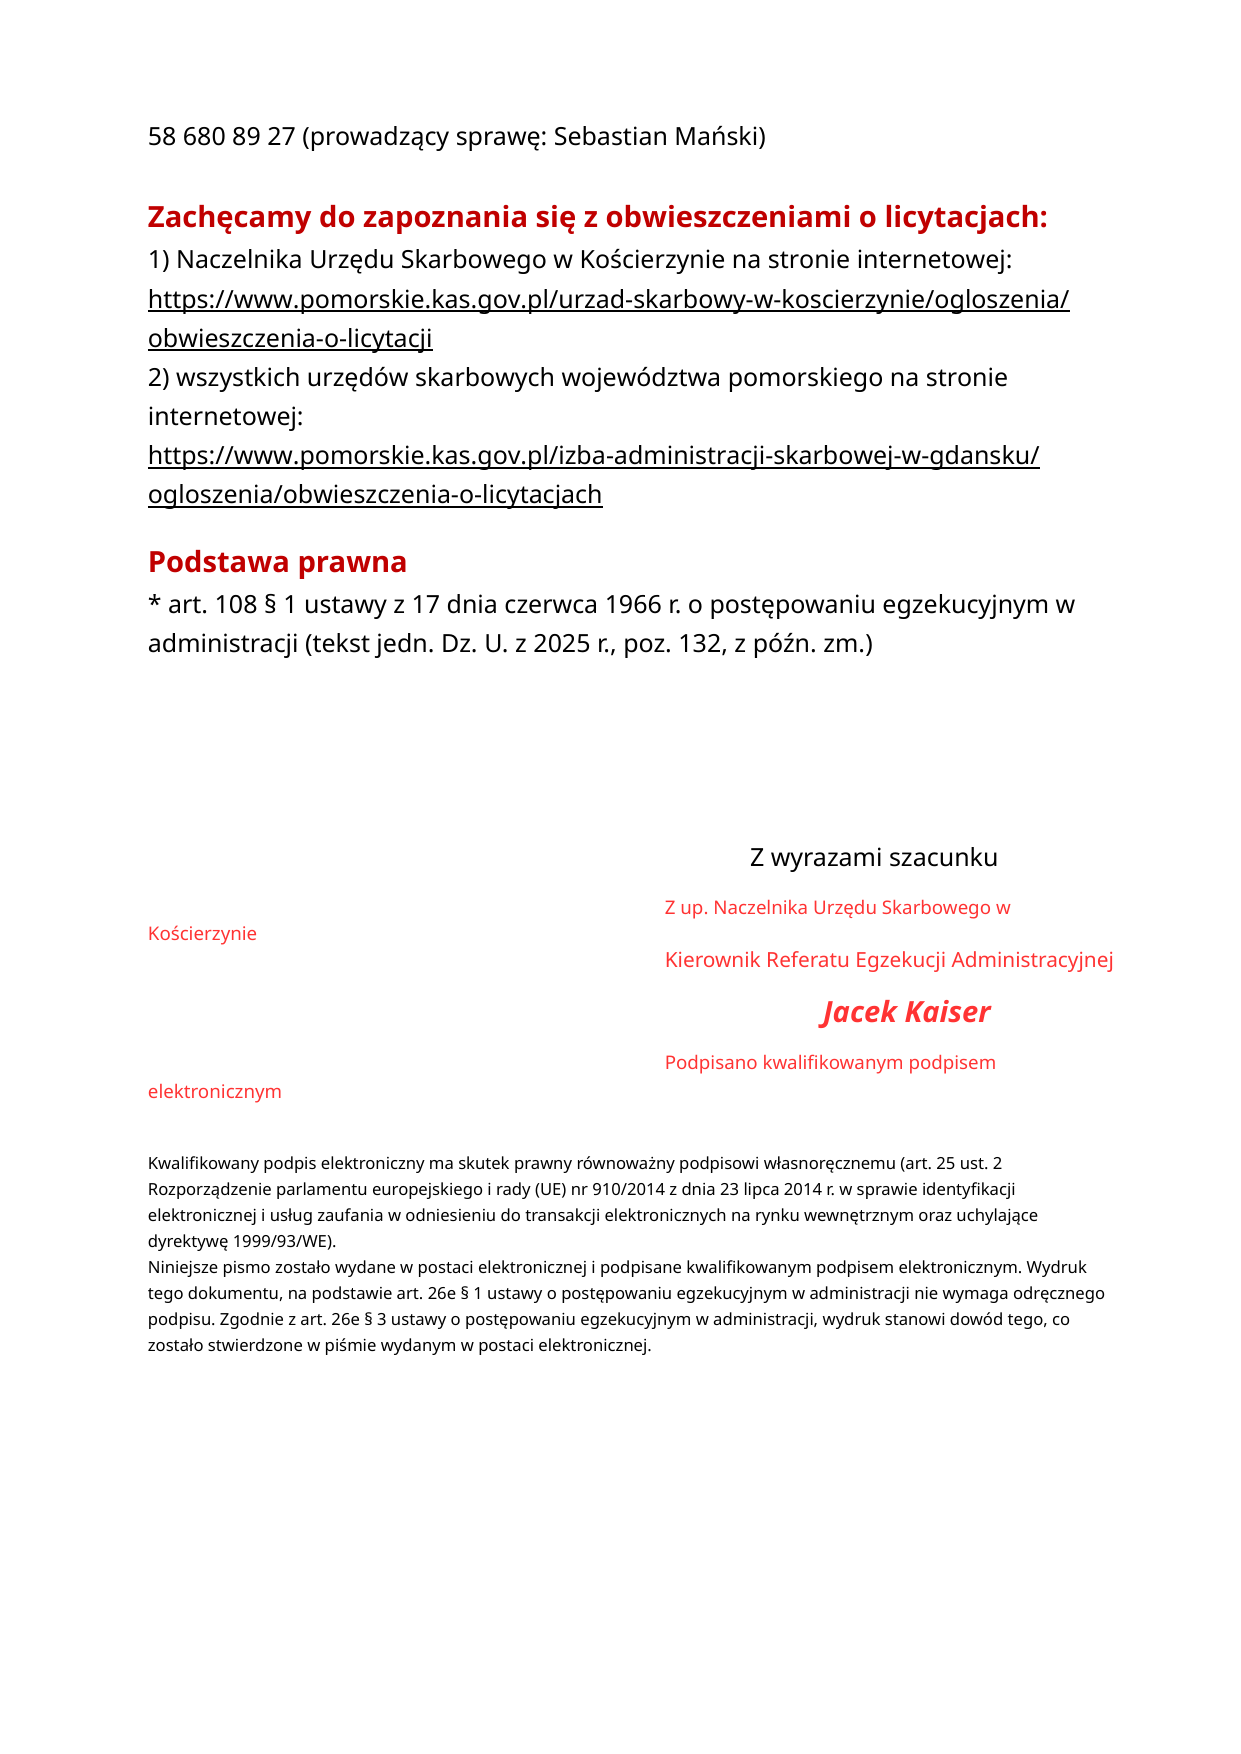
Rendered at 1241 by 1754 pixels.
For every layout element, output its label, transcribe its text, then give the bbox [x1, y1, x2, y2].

text * art. 108 § 1 ustawy z 17 dnia czerwca 1966 r. o postępowaniu egzekucyjnym w [148, 587, 1122, 621]
text Kierownik Referatu Egzekucji Administracyjnej [148, 945, 1122, 974]
text 1) Naczelnika Urzędu Skarbowego w Kościerzynie na stronie internetowej: [148, 242, 1122, 276]
text https://www.pomorskie.kas.gov.pl/urzad-skarbowy-w-koscierzynie/ogloszenia/obwieszczenia-o-licytacji [148, 281, 1122, 354]
text Z up. Naczelnika Urzędu Skarbowego w Kościerzynie [148, 894, 1122, 945]
text administracji (tekst jedn. Dz. U. z 2025 r., poz. 132, z późn. zm.) [148, 626, 1122, 660]
text Podstawa prawna [148, 541, 1122, 581]
text Niniejsze pismo zostało wydane w postaci elektronicznej i podpisane kwalifikowanym podpisem elektronicznym. Wydruk tego dokumentu, na podstawie art. 26e § 1 ustawy o postępowaniu egzekucyjnym w administracji nie wymaga odręcznego podpisu. Zgodnie z art. 26e § 3 ustawy o postępowaniu egzekucyjnym w administracji, wydruk stanowi dowód tego, co zostało stwierdzone w piśmie wydanym w postaci elektronicznej. [148, 1255, 1122, 1356]
text 58 680 89 27 (prowadzący sprawę: Sebastian Mański) [148, 118, 1122, 152]
text Z wyrazami szacunku [148, 840, 1122, 874]
text Podpisano kwalifikowanym podpisem elektronicznym [148, 1049, 1122, 1104]
text 2) wszystkich urzędów skarbowych województwa pomorskiego na stronie internetowej: [148, 359, 1122, 433]
text Zachęcamy do zapoznania się z obwieszczeniami o licytacjach: [148, 196, 1122, 236]
text Kwalifikowany podpis elektroniczny ma skutek prawny równoważny podpisowi własnoręcznemu (art. 25 ust. 2 Rozporządzenie parlamentu europejskiego i rady (UE) nr 910/2014 z dnia 23 lipca 2014 r. w sprawie identyfikacji elektronicznej i usług zaufania w odniesieniu do transakcji elektronicznych na rynku wewnętrznym oraz uchylające dyrektywę 1999/93/WE). [148, 1151, 1122, 1252]
text https://www.pomorskie.kas.gov.pl/izba-administracji-skarbowej-w-gdansku/ogloszenia/obwieszczenia-o-licytacjach [148, 438, 1122, 511]
text Jacek Kaiser [148, 992, 1122, 1031]
